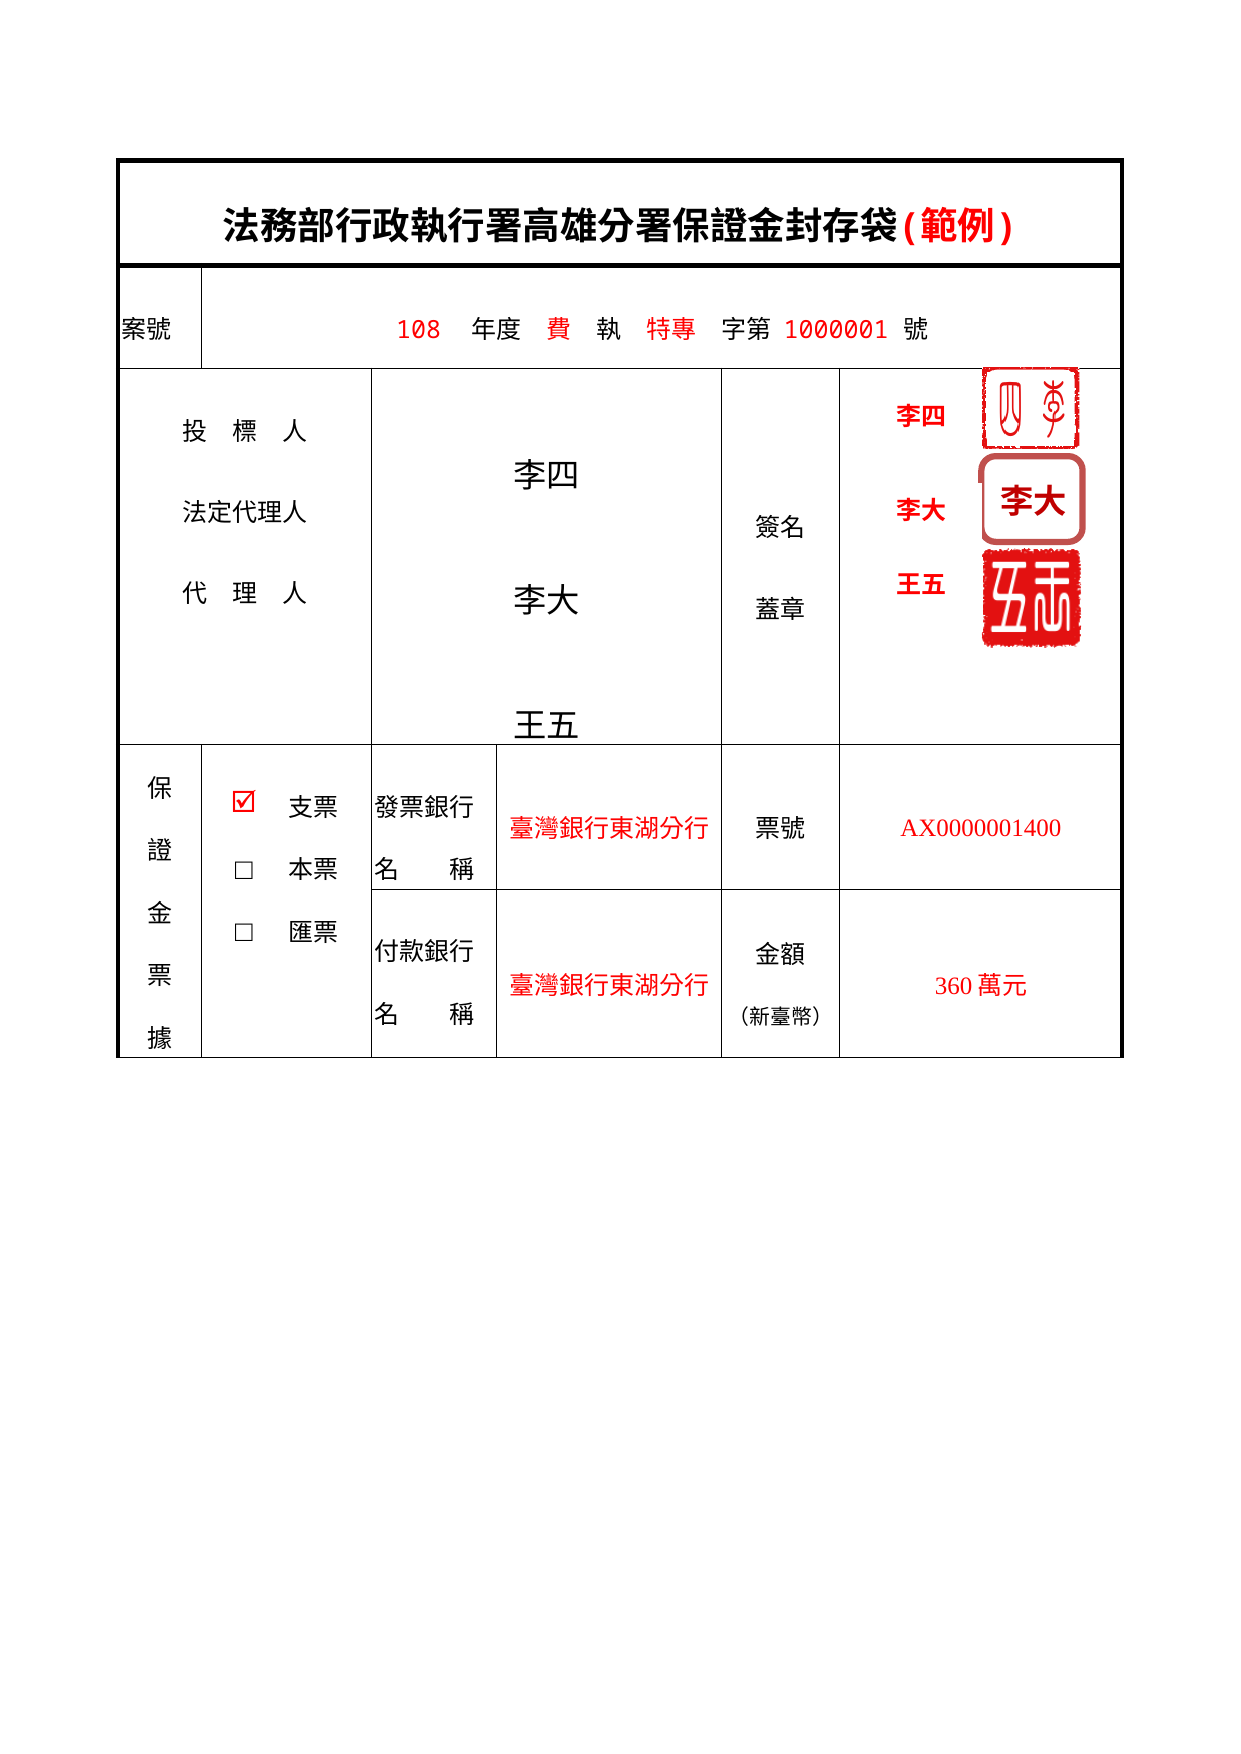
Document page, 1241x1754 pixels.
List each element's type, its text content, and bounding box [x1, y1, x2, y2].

table_cell 簽名 蓋章 [722, 369, 839, 744]
table_cell 支票 本票 匯票 [286, 745, 371, 1057]
table_cell 保 證 金 票 據 [120, 745, 201, 1057]
table_cell 108 年度 費 執 特專 字第 1000001 號 [202, 268, 1120, 368]
table_cell 臺灣銀行東湖分行 [497, 890, 721, 1057]
table_cell [840, 369, 1120, 744]
table_header 法務部行政執行署高雄分署保證金封存袋(範例) [120, 163, 1120, 263]
table_cell 付款銀行 名 稱 [372, 890, 496, 1057]
table_cell 李四 李大 王五 [372, 369, 721, 744]
table_cell 投 標 人 法定代理人 代 理 人 [120, 369, 371, 744]
table_cell 票號 [722, 745, 839, 888]
table_cell 臺灣銀行東湖分行 [497, 745, 721, 888]
table_cell AX0000001400 [840, 745, 1120, 888]
table_cell 金額 （新臺幣） [722, 890, 839, 1057]
table_cell  □ □ [202, 745, 286, 1057]
table_cell 案號 [120, 268, 201, 368]
table_cell [987, 372, 1074, 446]
table_cell 發票銀行 名 稱 [372, 745, 496, 888]
table_cell 360萬元 [840, 890, 1120, 1057]
